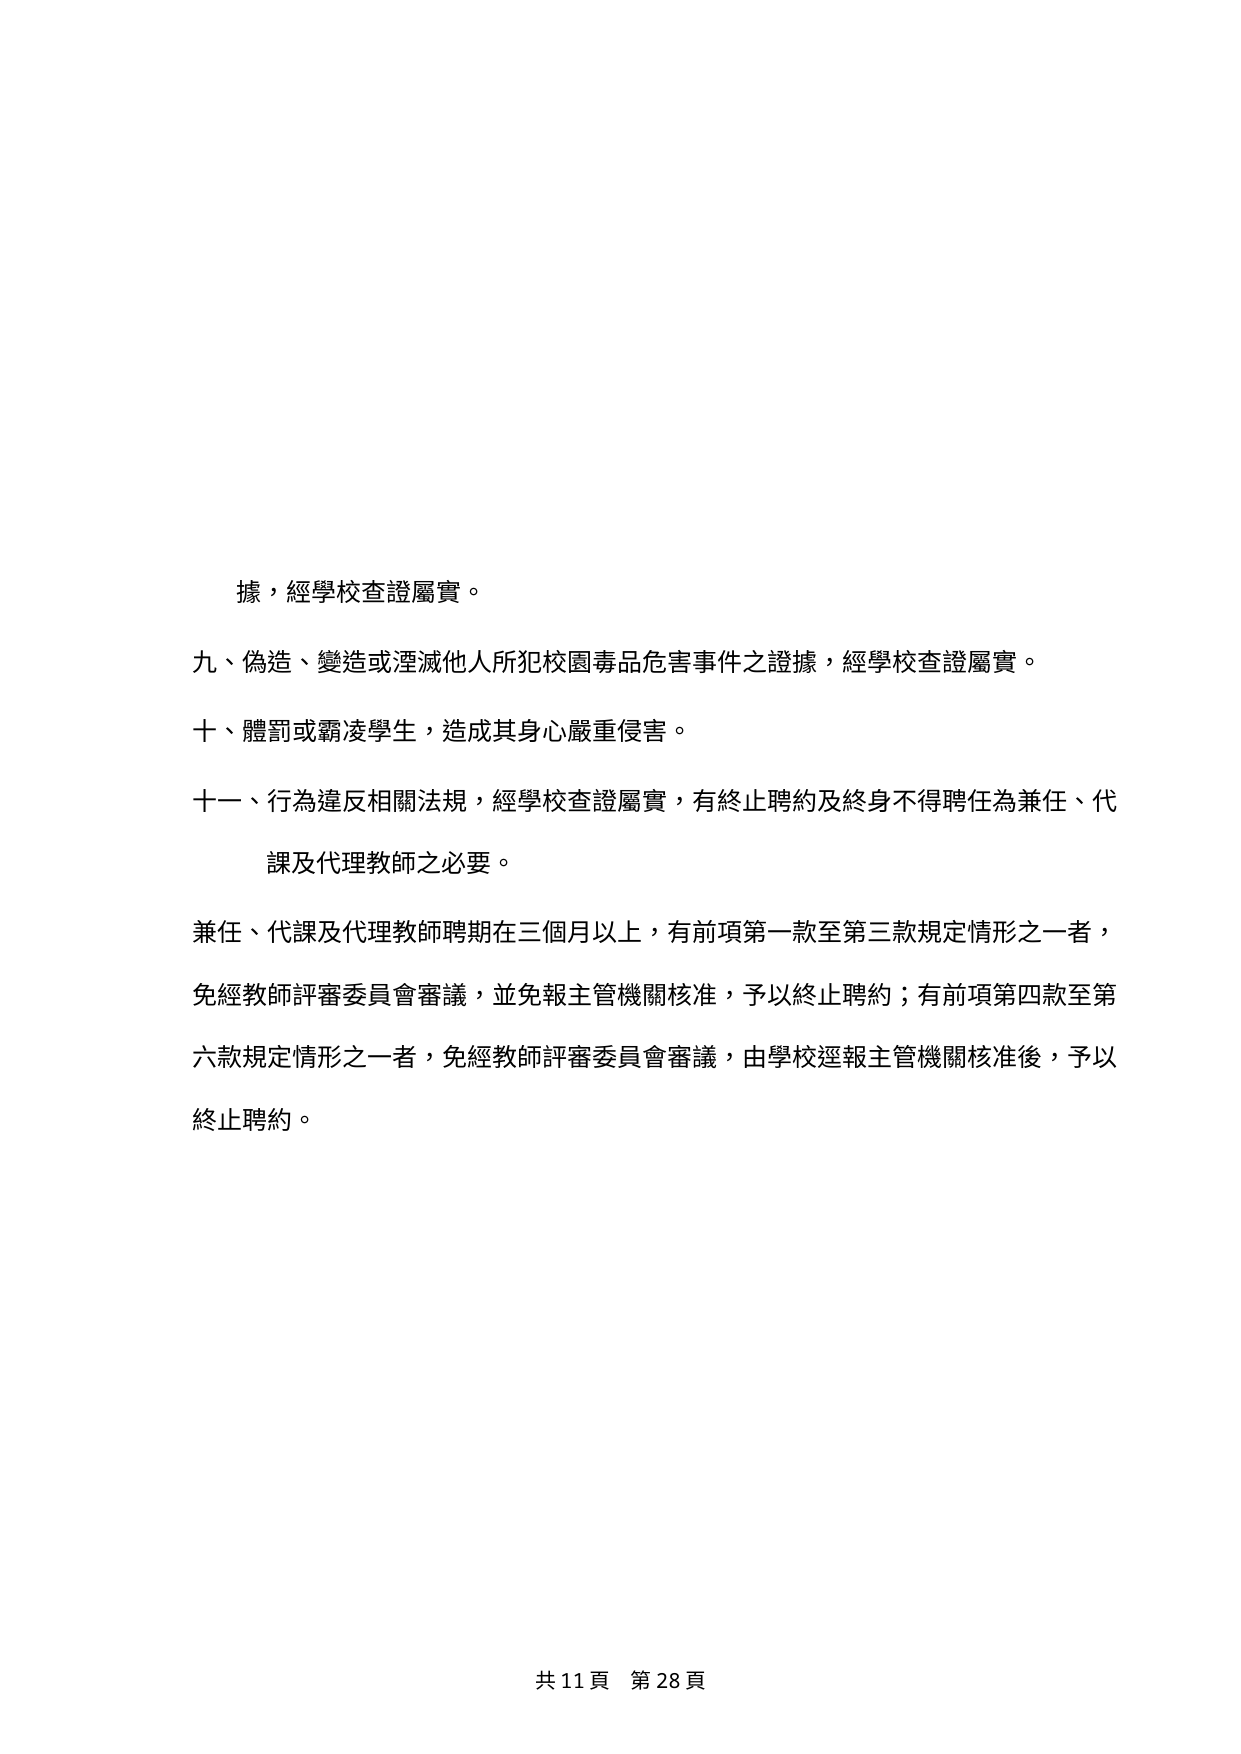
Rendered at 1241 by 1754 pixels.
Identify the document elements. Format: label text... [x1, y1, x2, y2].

text 十一、行為違反相關法規，經學校查證屬實，有終止聘約及終身不得聘任為兼任、代課及代理教師之必要。 [192, 757, 1122, 882]
text 十、體罰或霸凌學生，造成其身心嚴重侵害。 [192, 688, 1122, 751]
text 據，經學校查證屬實。 [192, 549, 1122, 612]
text 九、偽造、變造或湮滅他人所犯校園毒品危害事件之證據，經學校查證屬實。 [192, 619, 1122, 681]
text 兼任、代課及代理教師聘期在三個月以上，有前項第一款至第三款規定情形之一者，免經教師評審委員會審議，並免報主管機關核准，予以終止聘約；有前項第四款至第六款規定情形之一者，免經教師評審委員會審議，由學校逕報主管機關核准後，予以終止聘約。 [192, 889, 1122, 1139]
